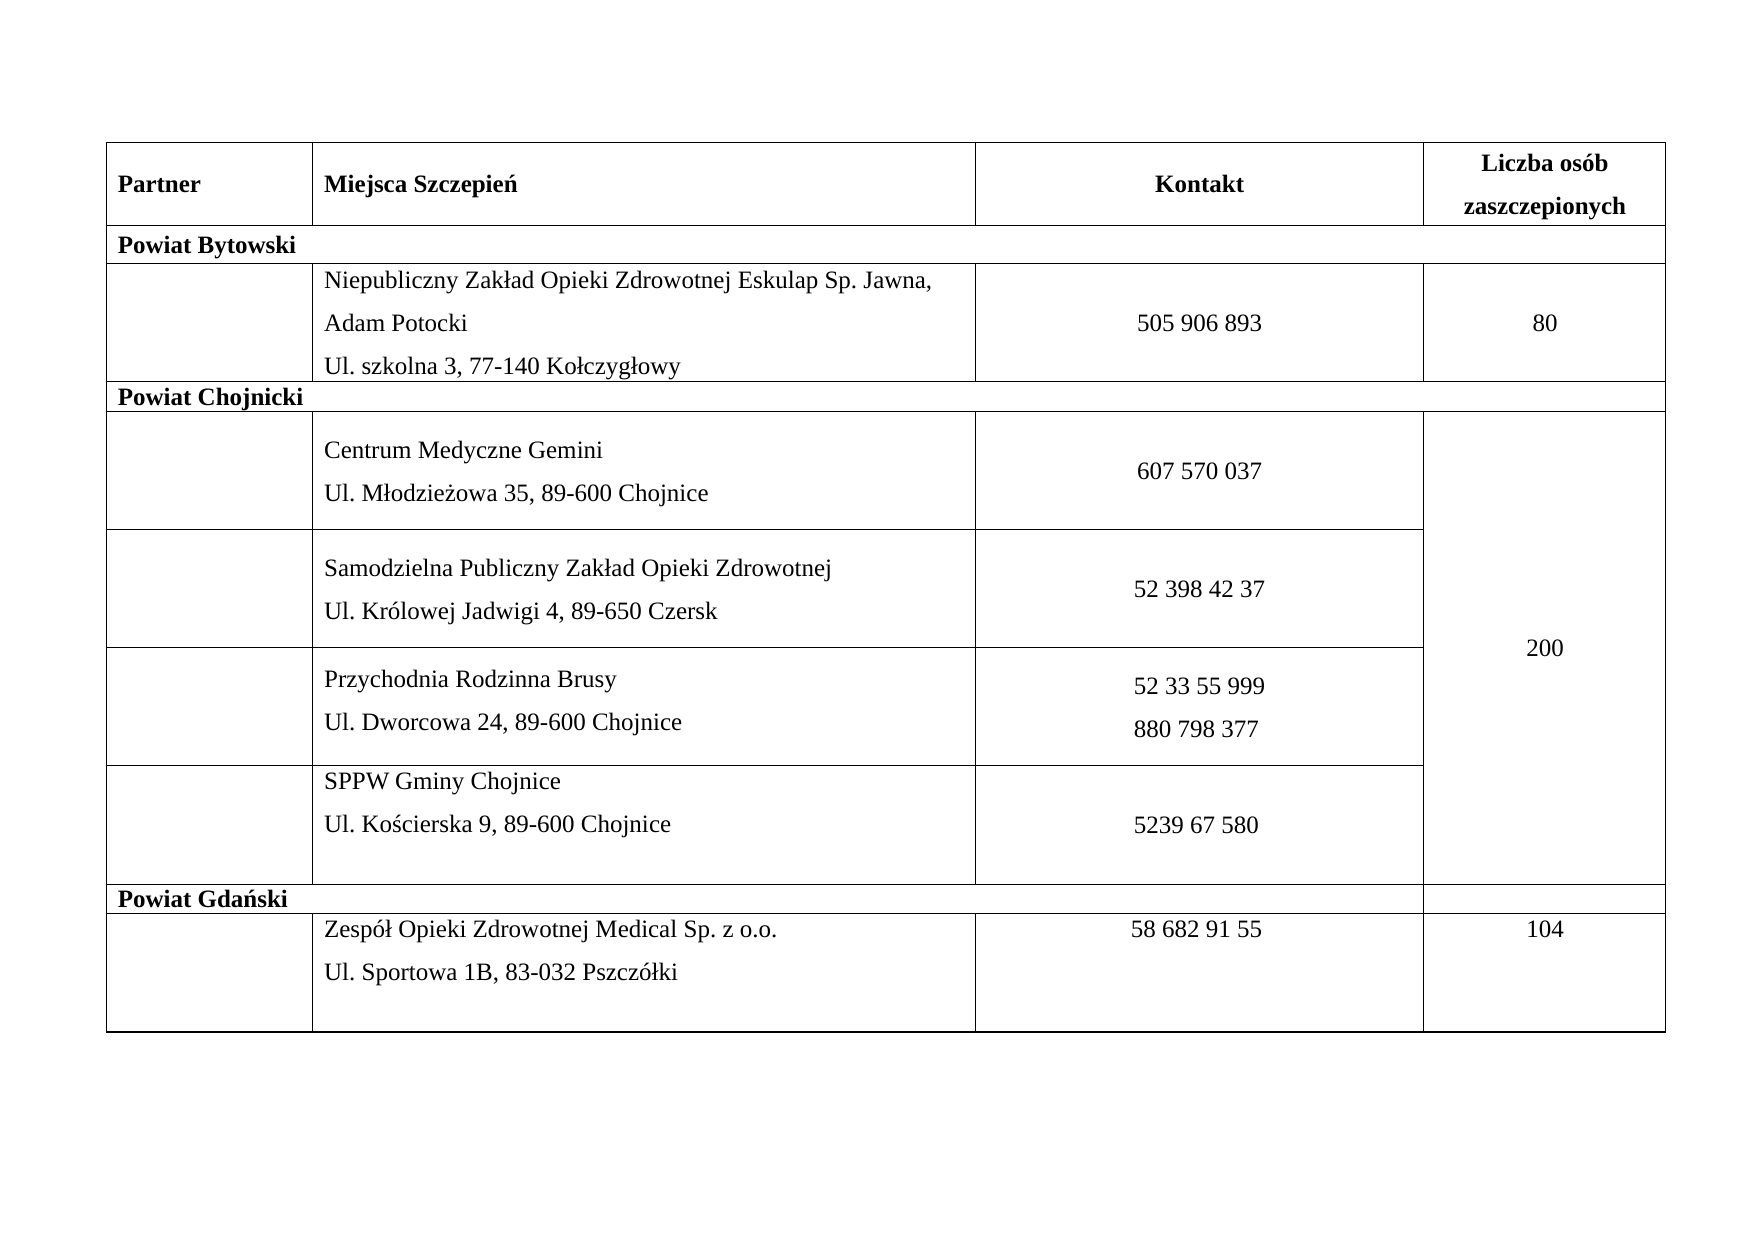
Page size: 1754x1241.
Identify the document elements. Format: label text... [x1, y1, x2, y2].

table_cell 5239 67 580 [976, 766, 1423, 883]
table_cell 80 [1424, 264, 1665, 381]
table_header Liczba osób zaszczepionych [1424, 143, 1665, 225]
table_cell [107, 530, 312, 647]
table_cell Przychodnia Rodzinna Brusy Ul. Dworcowa 24, 89-600 Chojnice [313, 648, 975, 765]
table_cell Samodzielna Publiczny Zakład Opieki Zdrowotnej Ul. Królowej Jadwigi 4, 89-650 Czersk [313, 530, 975, 647]
table_cell [1424, 885, 1665, 913]
table_cell Powiat Bytowski [107, 226, 1665, 263]
table_cell [107, 914, 312, 1031]
table_cell 200 [1424, 412, 1665, 883]
table_cell Zespół Opieki Zdrowotnej Medical Sp. z o.o. Ul. Sportowa 1B, 83-032 Pszczółki [313, 914, 975, 1031]
table_cell Powiat Chojnicki [107, 382, 1665, 411]
table_cell Centrum Medyczne Gemini Ul. Młodzieżowa 35, 89-600 Chojnice [313, 412, 975, 529]
table_cell [107, 766, 312, 883]
table_cell SPPW Gminy Chojnice Ul. Kościerska 9, 89-600 Chojnice [313, 766, 975, 883]
table_cell 58 682 91 55 [976, 914, 1423, 1031]
table_header Miejsca Szczepień [313, 143, 975, 225]
table_header Partner [107, 143, 312, 225]
table_cell 52 33 55 999 880 798 377 [976, 648, 1423, 765]
table_header Kontakt [976, 143, 1423, 225]
table_cell 505 906 893 [976, 264, 1423, 381]
table_cell Niepubliczny Zakład Opieki Zdrowotnej Eskulap Sp. Jawna, Adam Potocki Ul. szkolna 3, 77-140 Kołczygłowy [313, 264, 975, 381]
table_cell [107, 648, 312, 765]
table_cell [107, 412, 312, 529]
table_cell 104 [1424, 914, 1665, 1031]
table_cell Powiat Gdański [107, 885, 1423, 913]
table_cell 52 398 42 37 [976, 530, 1423, 647]
table_cell [107, 264, 312, 381]
table_cell 607 570 037 [976, 412, 1423, 529]
